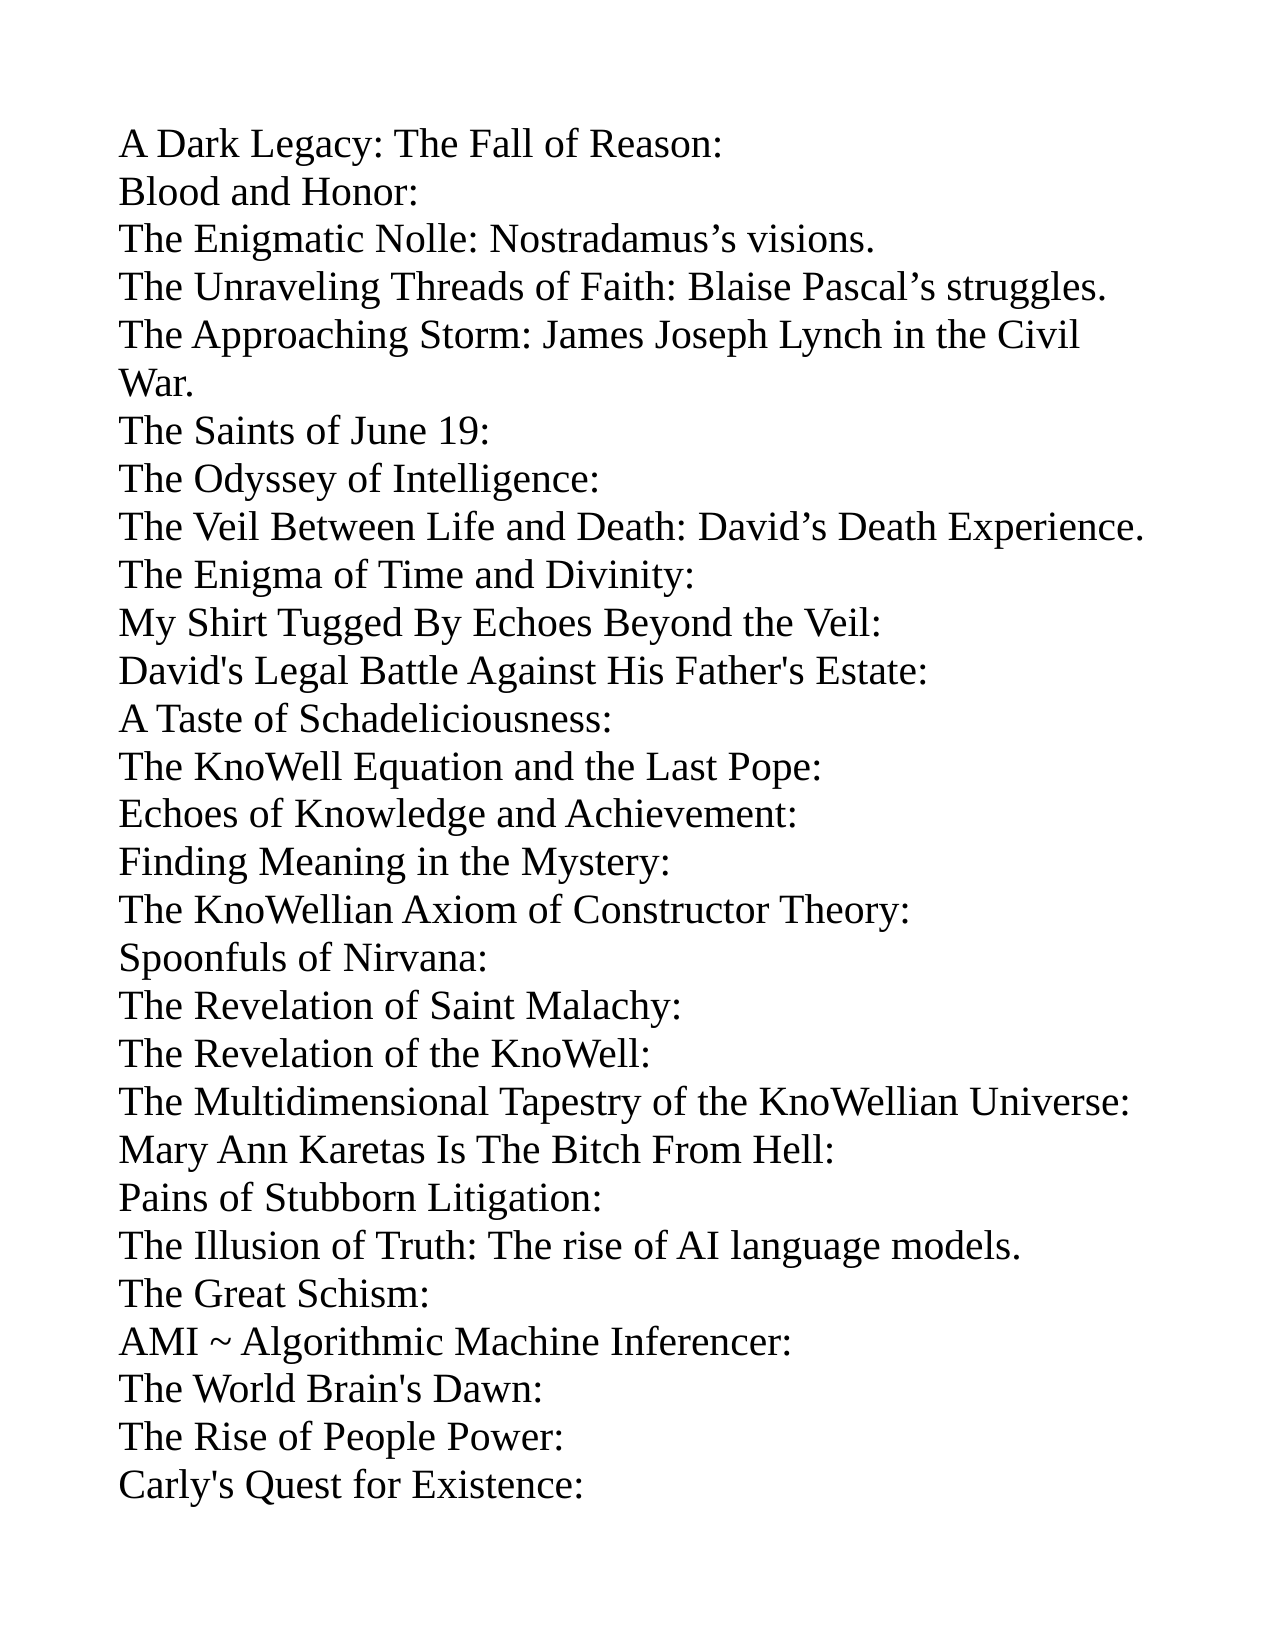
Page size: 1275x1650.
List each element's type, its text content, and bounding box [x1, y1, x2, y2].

text The Revelation of Saint Malachy: [118, 981, 1157, 1028]
text Carly's Quest for Existence: [118, 1460, 1157, 1508]
text The Saints of June 19: [118, 406, 1157, 453]
text The Great Schism: [118, 1268, 1157, 1316]
text The World Brain's Dawn: [118, 1364, 1157, 1412]
text The Enigma of Time and Divinity: [118, 549, 1157, 597]
text The Odyssey of Intelligence: [118, 453, 1157, 501]
text Spoonfuls of Nirvana: [118, 933, 1157, 981]
text The Illusion of Truth: The rise of AI language models. [118, 1220, 1157, 1268]
text Pains of Stubborn Litigation: [118, 1172, 1157, 1220]
text My Shirt Tugged By Echoes Beyond the Veil: [118, 597, 1157, 645]
text The KnoWell Equation and the Last Pope: [118, 741, 1157, 789]
text A Dark Legacy: The Fall of Reason: [118, 118, 1157, 166]
text The Multidimensional Tapestry of the KnoWellian Universe: [118, 1076, 1157, 1124]
text The Approaching Storm: James Joseph Lynch in the Civil War. [118, 310, 1157, 406]
text The Unraveling Threads of Faith: Blaise Pascal’s struggles. [118, 262, 1157, 310]
text The KnoWellian Axiom of Constructor Theory: [118, 885, 1157, 933]
text Echoes of Knowledge and Achievement: [118, 789, 1157, 837]
text Finding Meaning in the Mystery: [118, 837, 1157, 885]
text A Taste of Schadeliciousness: [118, 693, 1157, 741]
text The Revelation of the KnoWell: [118, 1028, 1157, 1076]
text The Veil Between Life and Death: David’s Death Experience. [118, 501, 1157, 549]
text Blood and Honor: [118, 166, 1157, 214]
text The Enigmatic Nolle: Nostradamus’s visions. [118, 214, 1157, 262]
text Mary Ann Karetas Is The Bitch From Hell: [118, 1124, 1157, 1172]
text The Rise of People Power: [118, 1412, 1157, 1460]
text AMI ~ Algorithmic Machine Inferencer: [118, 1316, 1157, 1364]
text David's Legal Battle Against His Father's Estate: [118, 645, 1157, 693]
